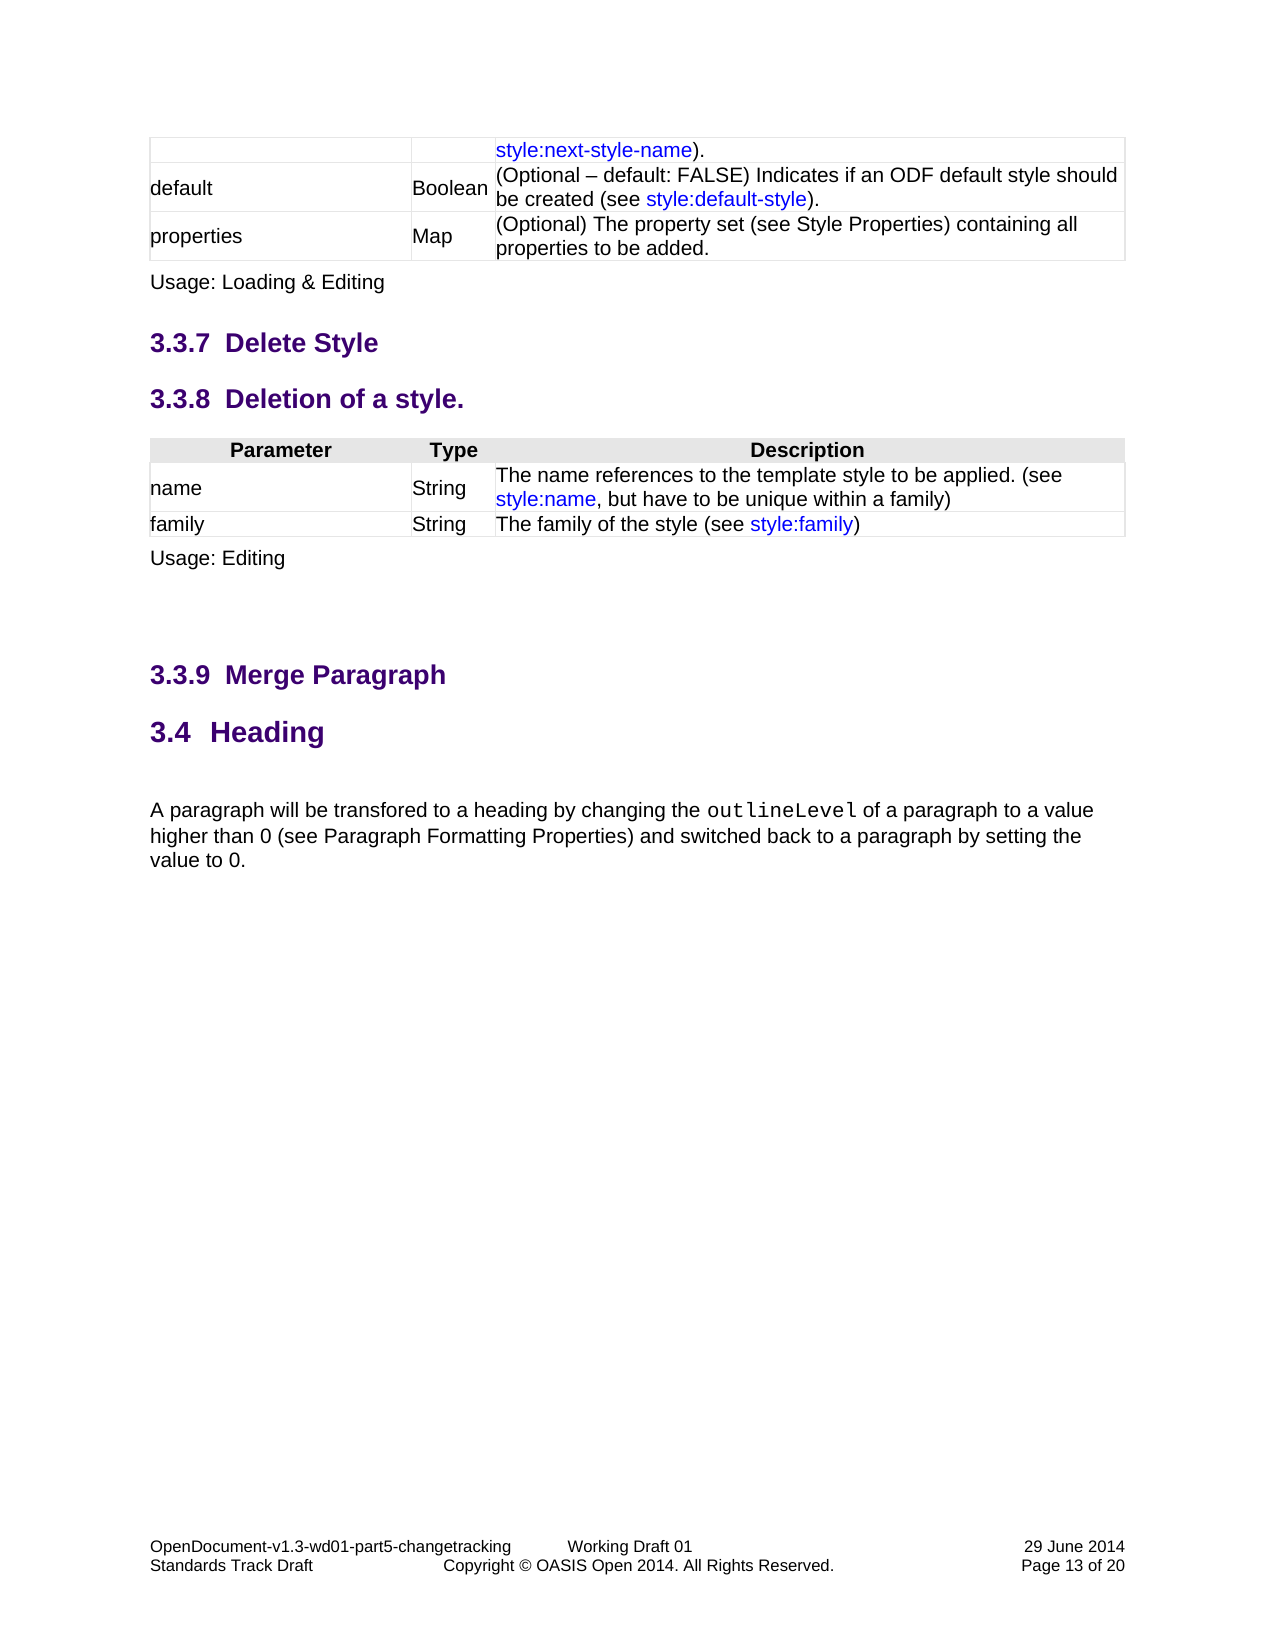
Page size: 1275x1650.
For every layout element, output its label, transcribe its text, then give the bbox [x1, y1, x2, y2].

table_cell [412, 138, 495, 162]
subtitle Delete Style [150, 327, 1125, 358]
text Usage: Editing [150, 546, 1125, 569]
table_cell (Optional – default: FALSE) Indicates if an ODF default style should be created (see style:default-style). [496, 163, 1124, 211]
subtitle Merge Paragraph [150, 659, 1125, 690]
text A paragraph will be transfored to a heading by changing the outlineLevel of a paragraph to a value higher than 0 (see Paragraph Formatting Properties) and switched back to a paragraph by setting the value to 0. [150, 798, 1125, 872]
table_cell style:next-style-name). [496, 138, 1124, 162]
table_cell family [151, 512, 411, 536]
table_header Description [496, 438, 1125, 462]
table_cell String [412, 463, 495, 511]
subtitle Heading [150, 715, 1125, 749]
table_cell The name references to the template style to be applied. (see style:name, but have to be unique within a family) [496, 463, 1124, 511]
text Usage: Loading & Editing [150, 269, 1125, 293]
subtitle Deletion of a style. [150, 383, 1125, 414]
table_header Type [412, 438, 496, 462]
table_cell (Optional) The property set (see Style Properties) containing all properties to be added. [496, 212, 1124, 260]
table_cell name [151, 463, 411, 511]
table_cell Map [412, 212, 495, 260]
table_cell default [151, 163, 411, 211]
table_cell The family of the style (see style:family) [496, 512, 1124, 536]
table_header Parameter [150, 438, 412, 462]
table_cell String [412, 512, 495, 536]
table_cell [151, 138, 411, 162]
table_cell properties [151, 212, 411, 260]
table_cell Boolean [412, 163, 495, 211]
